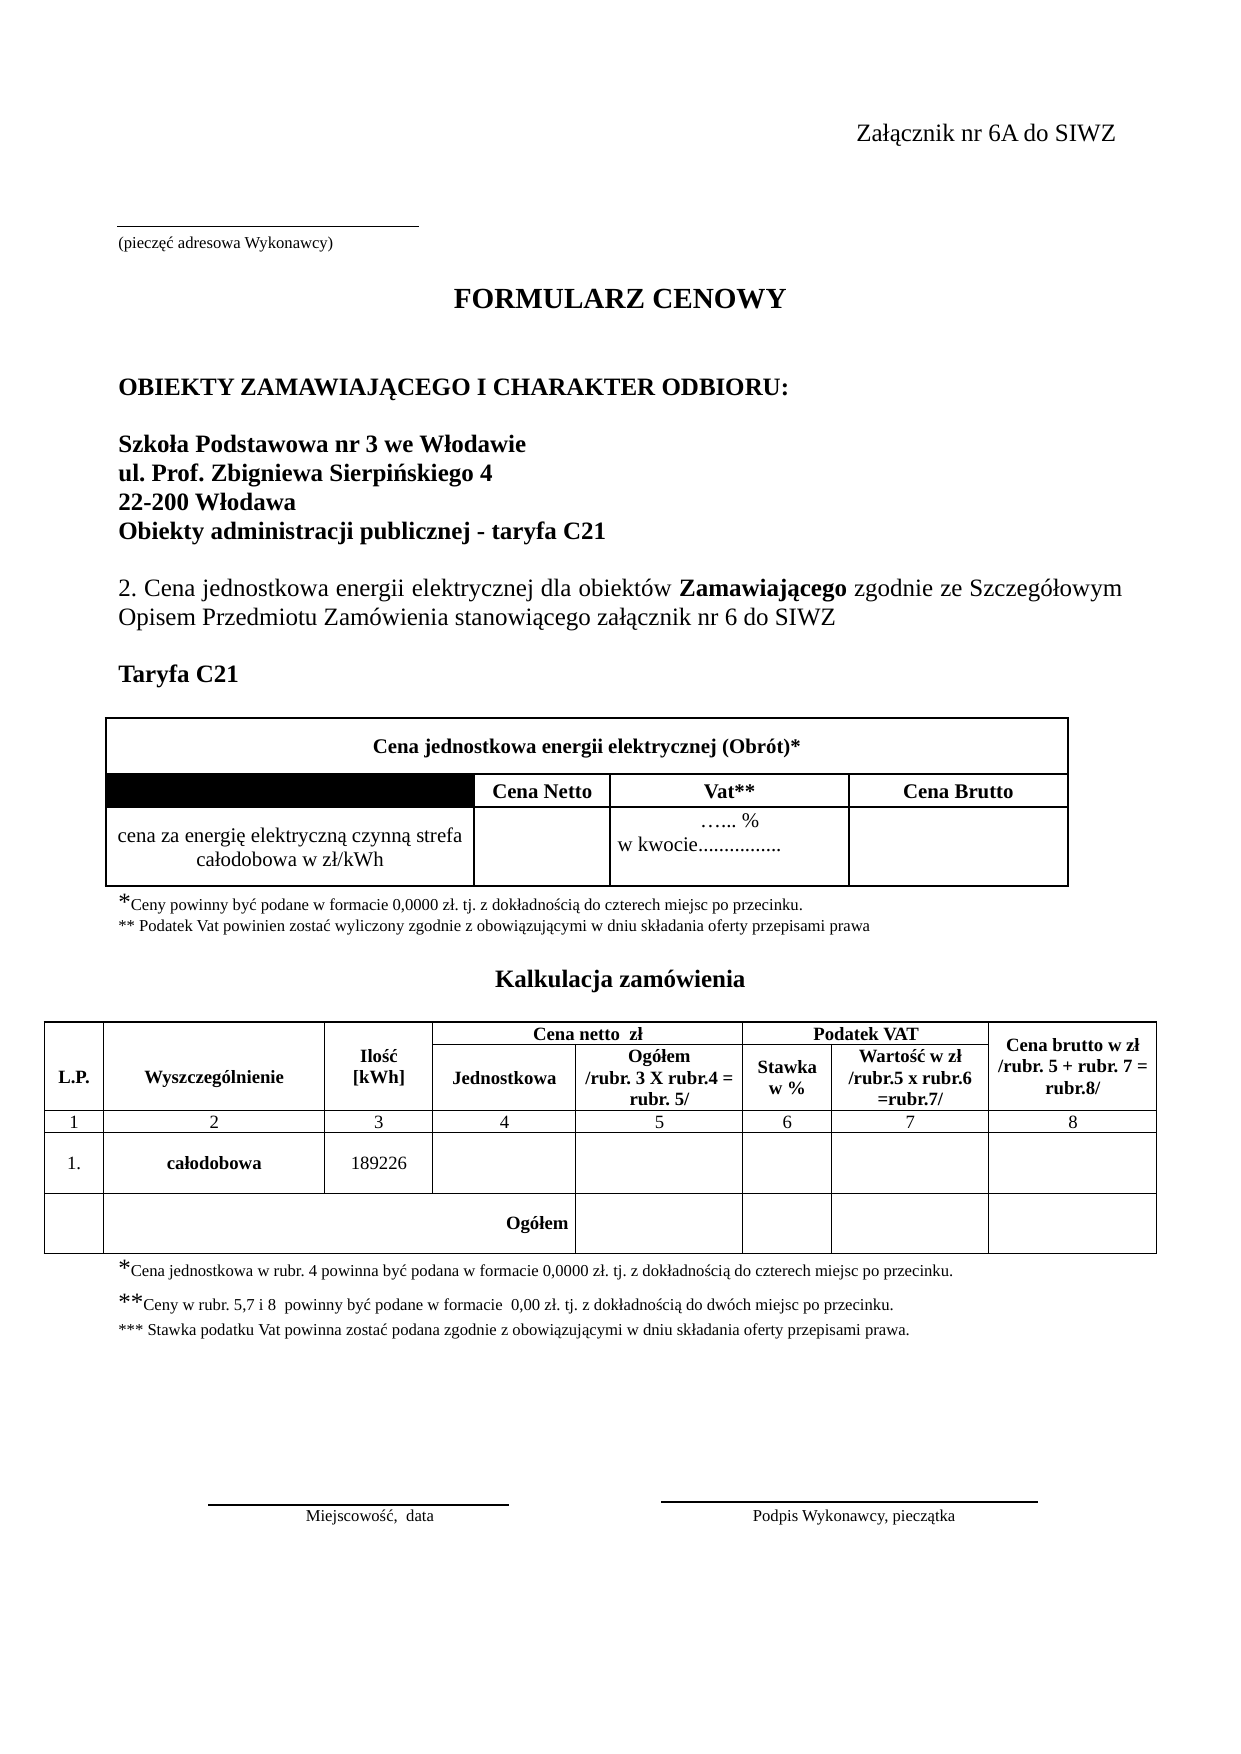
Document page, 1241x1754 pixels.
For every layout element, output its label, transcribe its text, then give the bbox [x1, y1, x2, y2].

text Załącznik nr 6A do SIWZ [118, 118, 1122, 147]
table_cell 1. [45, 1133, 103, 1192]
table_header L.P. [45, 1023, 103, 1110]
table_cell [989, 1133, 1156, 1192]
text *Cena jednostkowa w rubr. 4 powinna być podana w formacie 0,0000 zł. tj. z dokładnością do czterech miejsc po przecinku. [118, 1254, 1122, 1282]
text OBIEKTY ZAMAWIAJĄCEGO I CHARAKTER ODBIORU: [118, 372, 1122, 401]
table_cell 189226 [325, 1133, 432, 1192]
table_cell 2 [104, 1111, 324, 1132]
text 2. Cena jednostkowa energii elektrycznej dla obiektów Zamawiającego zgodnie ze Szczegółowym Opisem Przedmiotu Zamówienia stanowiącego załącznik nr 6 do SIWZ [118, 573, 1122, 631]
table_cell [989, 1194, 1156, 1252]
table_cell Stawka w % [743, 1045, 831, 1110]
table_cell [832, 1133, 988, 1192]
text **Ceny w rubr. 5,7 i 8 powinny być podane w formacie 0,00 zł. tj. z dokładnością do dwóch miejsc po przecinku. [118, 1287, 1122, 1315]
table_cell [832, 1194, 988, 1252]
table_header Cena jednostkowa energii elektrycznej (Obrót)* [107, 719, 1067, 773]
table_cell 4 [433, 1111, 575, 1132]
table_cell 1 [45, 1111, 103, 1132]
table_cell 5 [576, 1111, 742, 1132]
table_cell Cena Netto [475, 775, 609, 806]
table_header Ilość [kWh] [325, 1023, 432, 1110]
table_header Cena netto zł [433, 1023, 742, 1044]
table_cell całodobowa [104, 1133, 324, 1192]
text *** Stawka podatku Vat powinna zostać podana zgodnie z obowiązującymi w dniu składania oferty przepisami prawa. [118, 1319, 1122, 1339]
table_cell Wartość w zł /rubr.5 x rubr.6 =rubr.7/ [832, 1045, 988, 1110]
text Taryfa C21 [118, 659, 1122, 688]
text Miejscowość, data Podpis Wykonawcy, pieczątka [118, 1506, 1122, 1525]
table_cell [433, 1133, 575, 1192]
table_cell 6 [743, 1111, 831, 1132]
table_cell 3 [325, 1111, 432, 1132]
table_cell [475, 808, 609, 885]
table_cell [743, 1194, 831, 1252]
table_cell [45, 1194, 103, 1252]
text Kalkulacja zamówienia [118, 964, 1122, 993]
table_header Wyszczególnienie [104, 1023, 324, 1110]
table_cell Vat** [611, 775, 848, 806]
table_cell 7 [832, 1111, 988, 1132]
text *Ceny powinny być podane w formacie 0,0000 zł. tj. z dokładnością do czterech miejsc po przecinku. [118, 887, 1122, 916]
table_cell [576, 1133, 742, 1192]
text (pieczęć adresowa Wykonawcy) [118, 233, 1122, 252]
table_cell 8 [989, 1111, 1156, 1132]
list Obiekty administracji publicznej - taryfa C21 [118, 516, 1122, 544]
table_cell Cena Brutto [850, 775, 1067, 806]
text Szkoła Podstawowa nr 3 we Włodawie [118, 401, 1122, 458]
table_cell [850, 808, 1067, 885]
table_cell …... % w kwocie................ [611, 808, 848, 885]
text FORMULARZ CENOWY [118, 281, 1122, 314]
table_cell [743, 1133, 831, 1192]
table_header Cena brutto w zł /rubr. 5 + rubr. 7 = rubr.8/ [989, 1023, 1156, 1110]
table_header Podatek VAT [743, 1023, 988, 1044]
table_cell [576, 1194, 742, 1252]
table_cell Ogółem /rubr. 3 X rubr.4 = rubr. 5/ [576, 1045, 742, 1110]
text ul. Prof. Zbigniewa Sierpińskiego 4 22-200 Włodawa [118, 458, 1122, 516]
table_cell Ogółem [104, 1194, 575, 1252]
table_cell cena za energię elektryczną czynną strefa całodobowa w zł/kWh [107, 808, 473, 885]
table_cell Jednostkowa [433, 1045, 575, 1110]
table_cell [107, 775, 473, 806]
text ** Podatek Vat powinien zostać wyliczony zgodnie z obowiązującymi w dniu składania oferty przepisami prawa [118, 916, 1122, 935]
